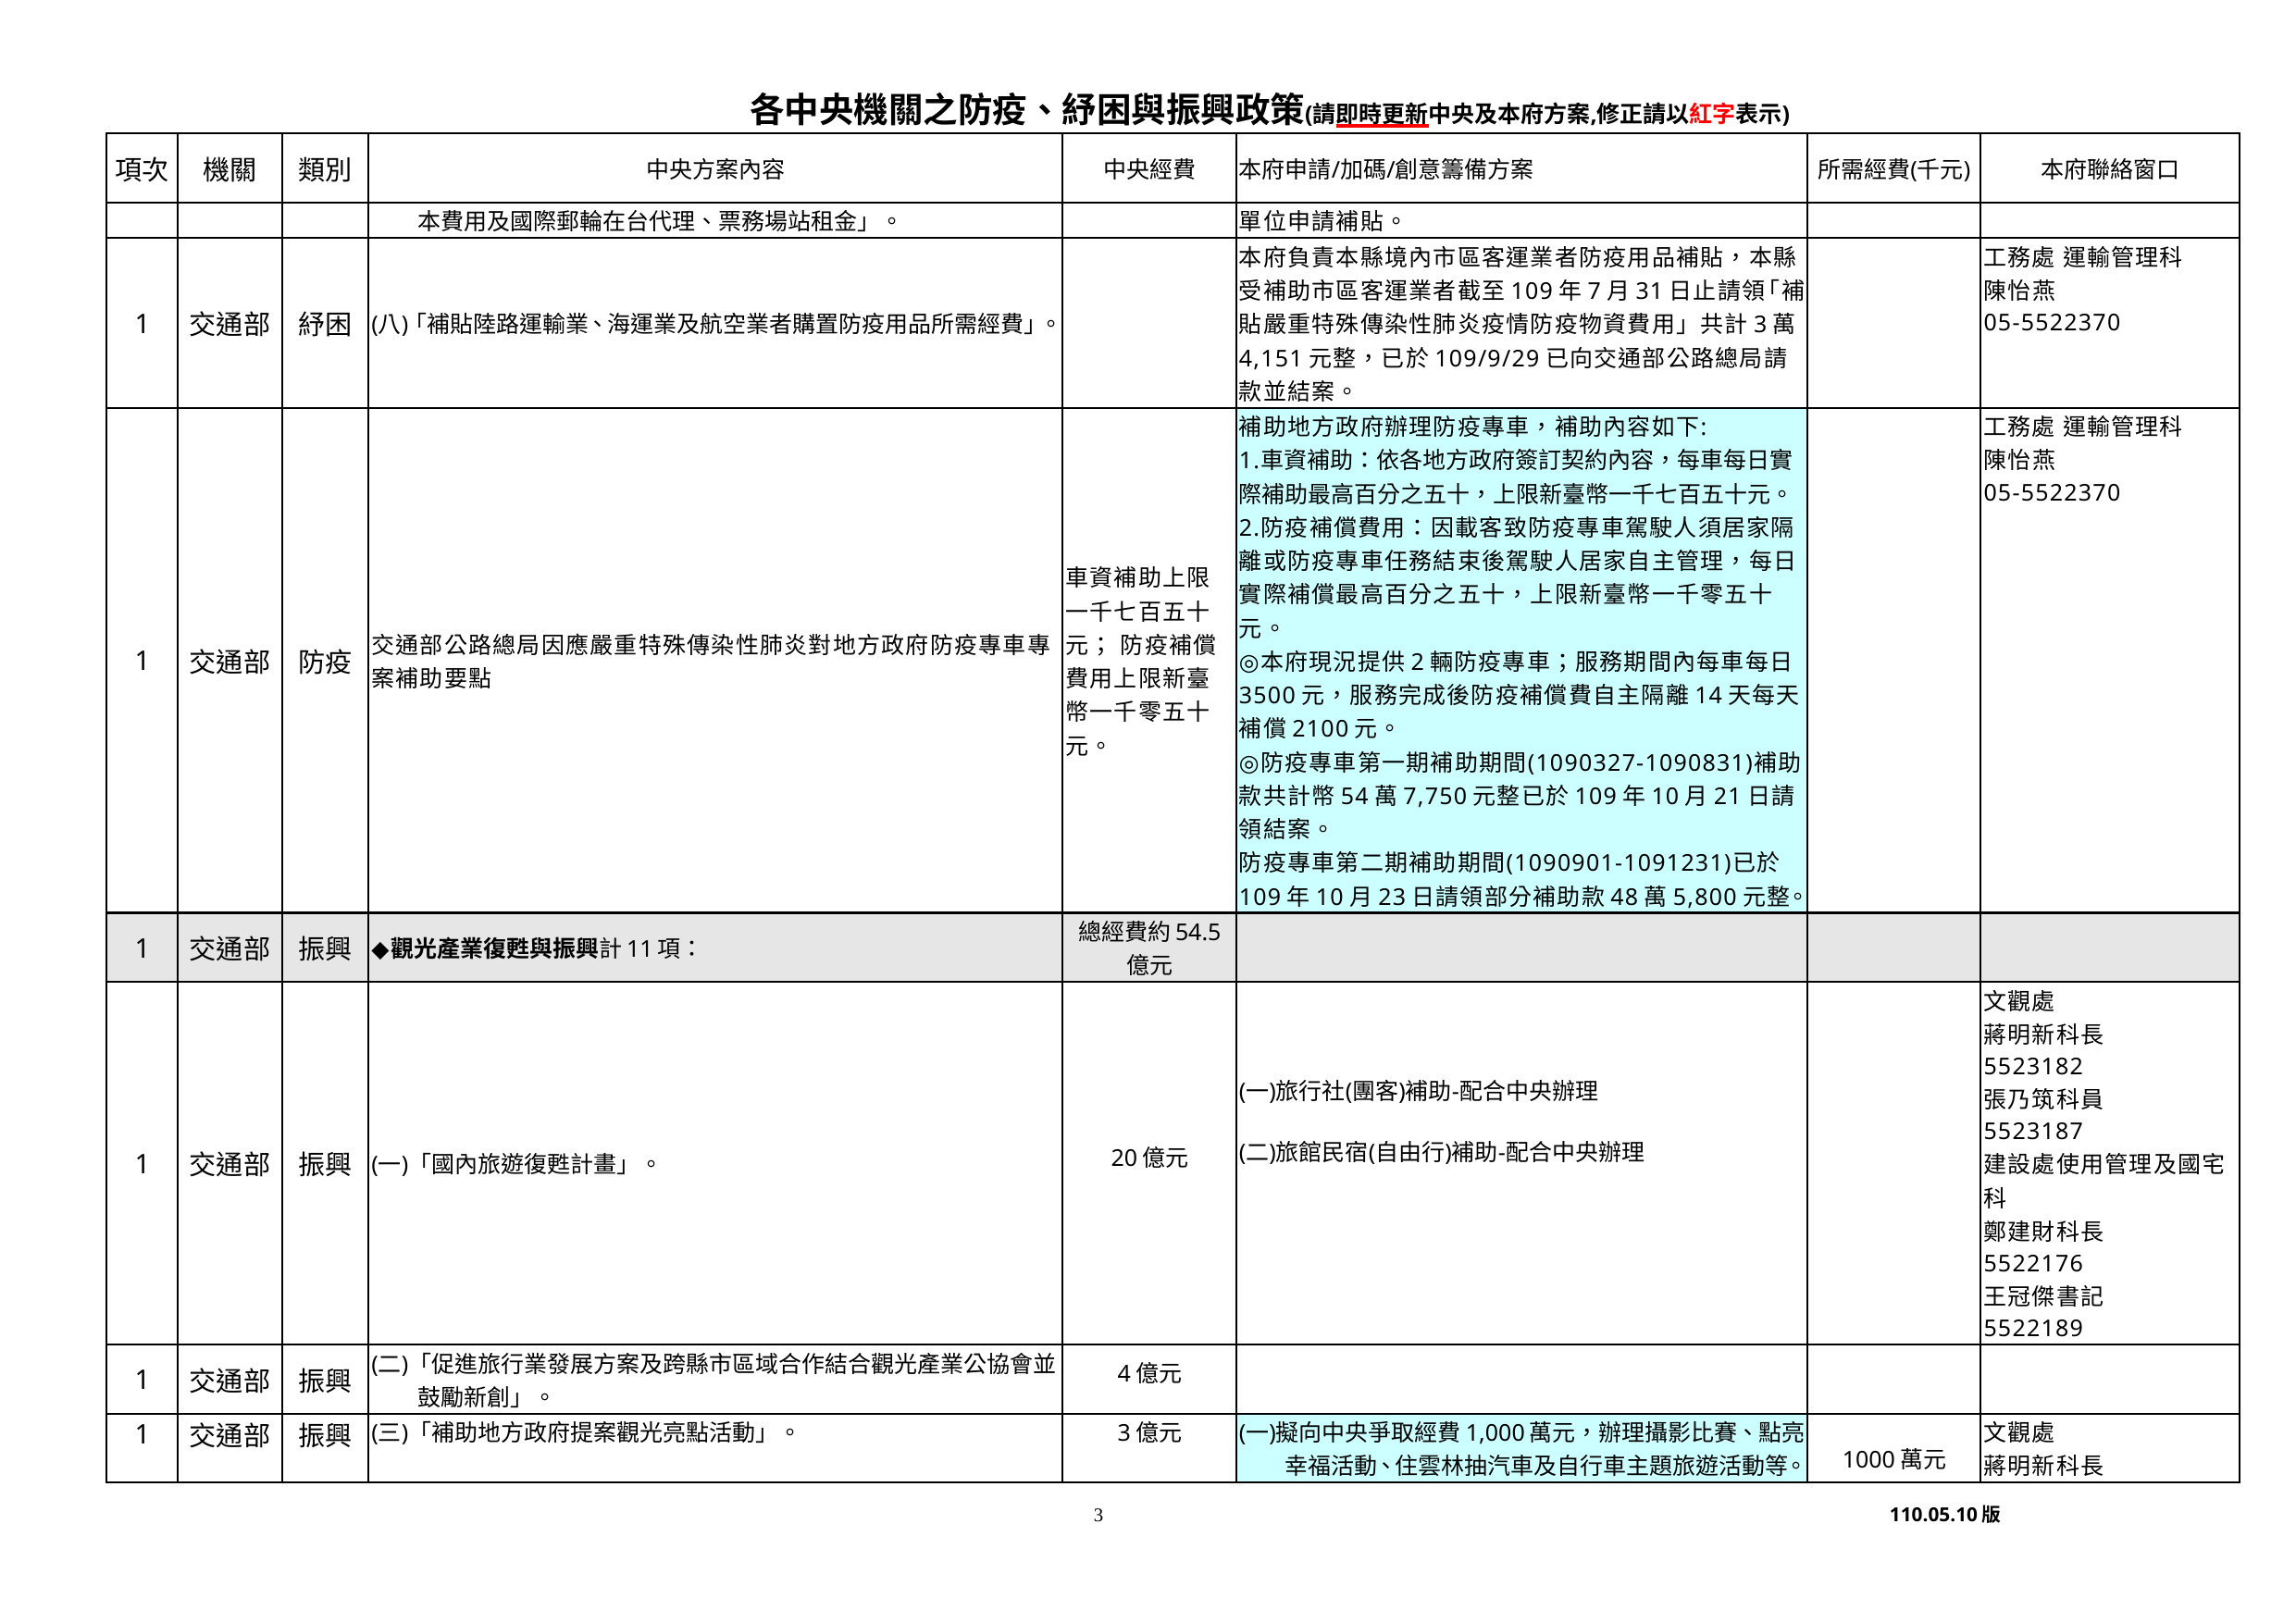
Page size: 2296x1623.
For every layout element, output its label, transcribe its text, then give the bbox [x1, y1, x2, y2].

table_cell [1063, 239, 1235, 406]
table_cell [1808, 1345, 1980, 1413]
table_cell (二)「促進旅行業發展方案及跨縣市區域合作結合觀光產業公協會並鼓勵新創」。 [369, 1345, 1061, 1413]
table_header 中央方案內容 [369, 134, 1061, 202]
table_cell 振興 [283, 1345, 367, 1413]
table_cell (三)「補助地方政府提案觀光亮點活動」。 [369, 1415, 1061, 1481]
table_cell 總經費約54.5億元 [1063, 914, 1235, 981]
table_cell (一)「國內旅遊復甦計畫」。 [369, 983, 1061, 1344]
table_cell 交通部 [179, 914, 281, 981]
table_cell 3億元 [1063, 1415, 1235, 1481]
table_header 項次 [107, 134, 177, 202]
table_cell ◆觀光產業復甦與振興計11項： [369, 914, 1061, 981]
table_cell 單位申請補貼。 [1237, 204, 1806, 237]
table_cell 振興 [283, 983, 367, 1344]
table_cell [1981, 914, 2239, 981]
table_cell 1 [107, 914, 177, 981]
table_header 類別 [283, 134, 367, 202]
table_cell [107, 204, 177, 237]
table_header 本府申請/加碼/創意籌備方案 [1237, 134, 1806, 202]
table_cell 20億元 [1063, 983, 1235, 1344]
table_cell [1981, 204, 2239, 237]
table_cell 交通部 [179, 239, 281, 406]
table_cell 1 [107, 983, 177, 1344]
table_cell 紓困 [283, 239, 367, 406]
table_cell 1 [107, 1415, 177, 1481]
table_cell 工務處 運輸管理科 陳怡燕 05-5522370 [1981, 239, 2239, 406]
table_cell [179, 204, 281, 237]
table_cell 振興 [283, 914, 367, 981]
table_cell 1 [107, 409, 177, 911]
table_cell 交通部 [179, 1345, 281, 1413]
table_cell (一)擬向中央爭取經費1,000萬元，辦理攝影比賽、點亮幸福活動、住雲林抽汽車及自行車主題旅遊活動等。 [1237, 1415, 1806, 1481]
table_cell [283, 204, 367, 237]
table_cell 交通部 [179, 1415, 281, 1481]
table_cell 本費用及國際郵輪在台代理、票務場站租金」。 [369, 204, 1061, 237]
table_cell [1808, 409, 1980, 911]
table_cell 交通部 [179, 983, 281, 1344]
table_cell 1 [107, 239, 177, 406]
table_cell 工務處 運輸管理科 陳怡燕 05-5522370 [1981, 409, 2239, 911]
table_cell [1808, 204, 1980, 237]
table_cell 本府負責本縣境內市區客運業者防疫用品補貼，本縣受補助市區客運業者截至109年7月31日止請領「補貼嚴重特殊傳染性肺炎疫情防疫物資費用」共計3萬4,151元整，已於109/9/29已向交通部公路總局請款並結案。 [1237, 239, 1806, 406]
table_header 中央經費 [1063, 134, 1235, 202]
table_cell 防疫 [283, 409, 367, 911]
table_header 機關 [179, 134, 281, 202]
table_cell 文觀處 蔣明新科長 5523182 張乃筑科員 5523187 建設處使用管理及國宅科 鄭建財科長 5522176 王冠傑書記 5522189 [1981, 983, 2239, 1344]
table_cell (一)旅行社(團客)補助-配合中央辦理 (二)旅館民宿(自由行)補助-配合中央辦理 [1237, 983, 1806, 1344]
table_cell [1808, 983, 1980, 1344]
table_cell 1000萬元 [1808, 1415, 1980, 1481]
table_cell 振興 [283, 1415, 367, 1481]
table_cell [1981, 1345, 2239, 1413]
table_cell 交通部 [179, 409, 281, 911]
table_header 所需經費(千元) [1808, 134, 1980, 202]
table_cell (八)「補貼陸路運輸業、海運業及航空業者購置防疫用品所需經費」。 [369, 239, 1061, 406]
table_cell [1237, 1345, 1806, 1413]
table_cell 4億元 [1063, 1345, 1235, 1413]
table_cell [1063, 204, 1235, 237]
table_cell [1808, 914, 1980, 981]
table_cell [1237, 914, 1806, 981]
table_cell 文觀處 蔣明新科長 [1981, 1415, 2239, 1481]
table_cell [1808, 239, 1980, 406]
table_cell 補助地方政府辦理防疫專車，補助內容如下: 1.車資補助：依各地方政府簽訂契約內容，每車每日實際補助最高百分之五十，上限新臺幣一千七百五十元。 2.防疫補償費用：因載客致防疫專車駕駛人須居家隔離或防疫專車任務結束後駕駛人居家自主管理，每日實際補償最高百分之五十，上限新臺幣一千零五十元。 ◎本府現況提供2輛防疫專車；服務期間內每車每日3500元，服務完成後防疫補償費自主隔離14天每天補償2100元。 ◎防疫專車第一期補助期間(1090327-1090831)補助款共計幣54萬7,750元整已於109年10月21日請領結案。 防疫專車第二期補助期間(1090901-1091231)已於109年10月23日請領部分補助款48萬5,800元整。 [1237, 409, 1806, 911]
table_header 本府聯絡窗口 [1981, 134, 2239, 202]
table_cell 1 [107, 1345, 177, 1413]
table_cell 車資補助上限一千七百五十元； 防疫補償費用上限新臺幣一千零五十元。 [1063, 409, 1235, 911]
table_cell 交通部公路總局因應嚴重特殊傳染性肺炎對地方政府防疫專車專案補助要點 [369, 409, 1061, 911]
